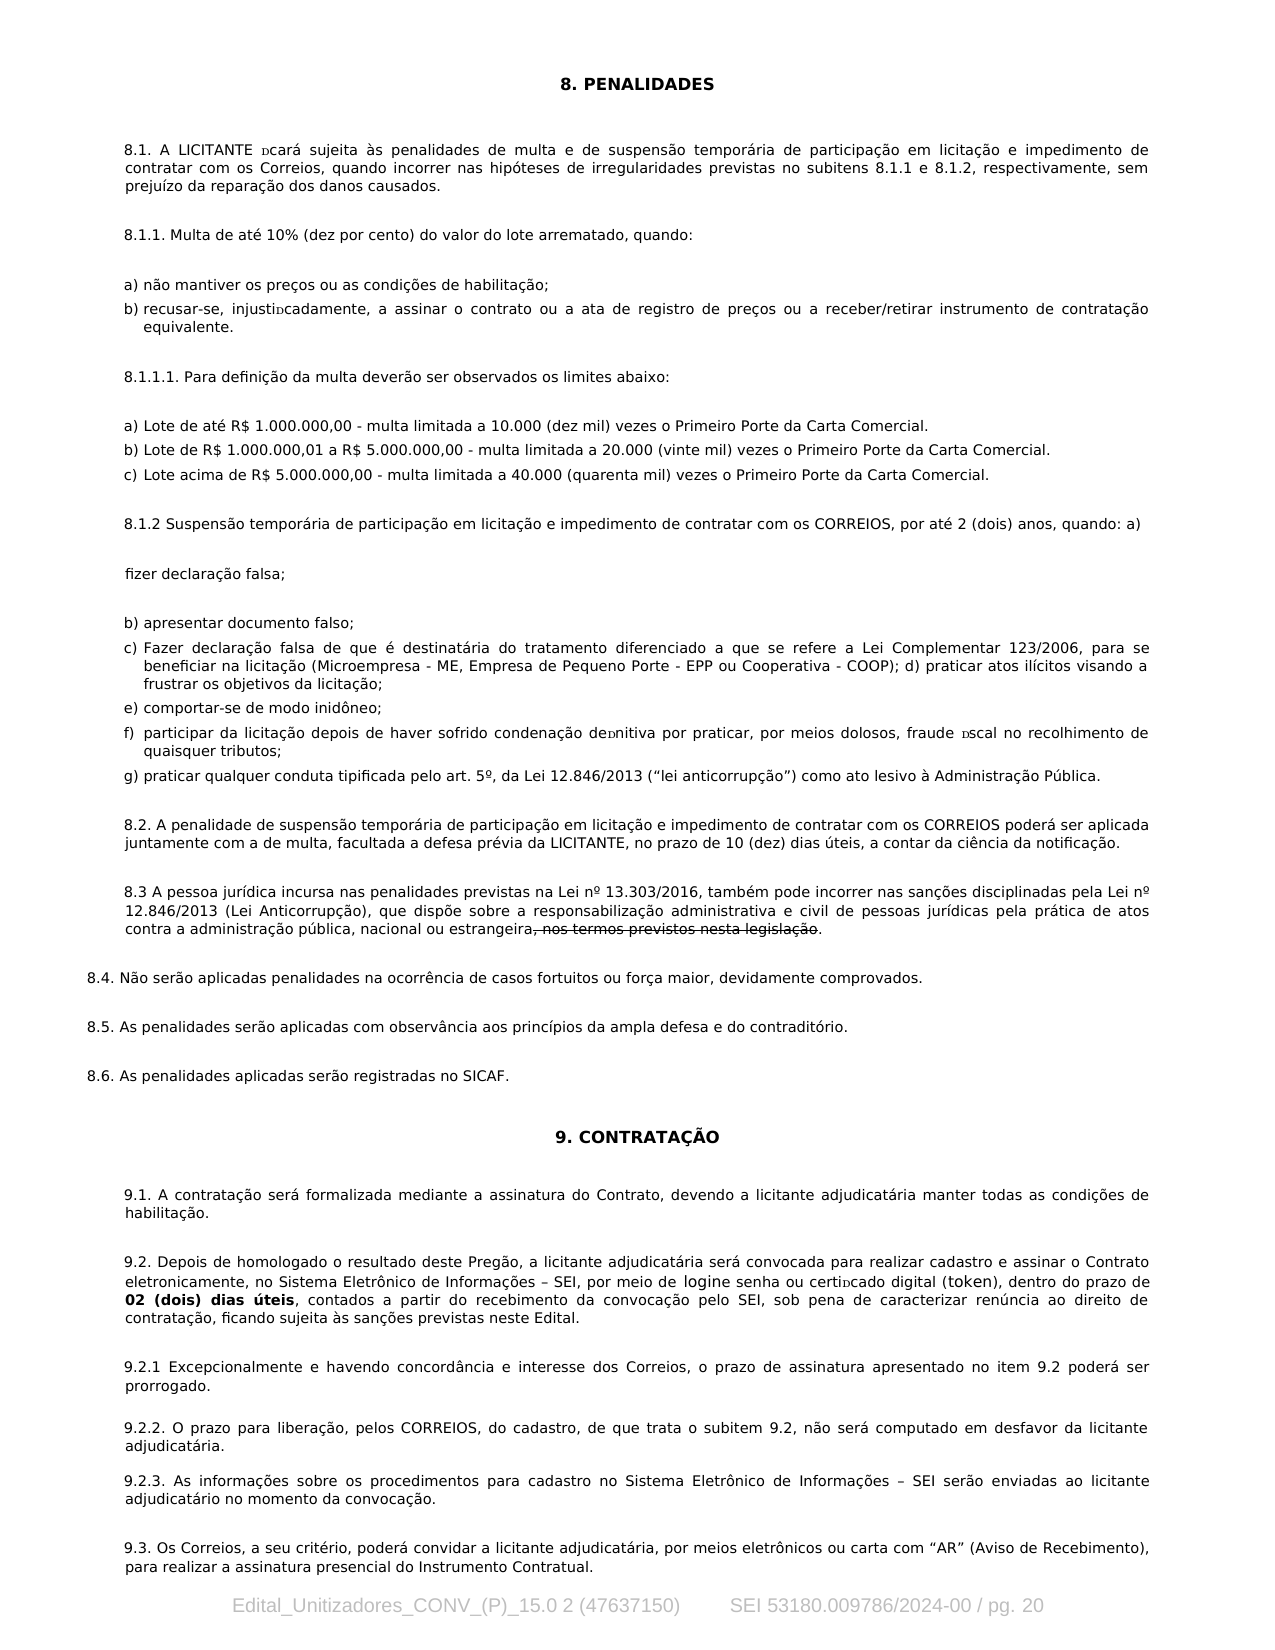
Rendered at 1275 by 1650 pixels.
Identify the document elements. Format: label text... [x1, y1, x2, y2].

text 8.1. A LICITANTE cará sujeita às penalidades de multa e de suspensão temporária de participação em licitação e impedimento de contratar com os Correios, quando incorrer nas hipóteses de irregularidades previstas no subitens 8.1.1 e 8.1.2, respectivamente, sem prejuízo da reparação dos danos causados. [124, 142, 1151, 195]
list Não serão aplicadas penalidades na ocorrência de casos fortuitos ou força maior, devidamente comprovados. [87, 970, 1151, 987]
list comportar-se de modo inidôneo; [124, 700, 1151, 717]
text 8.3 A pessoa jurídica incursa nas penalidades previstas na Lei nº 13.303/2016, também pode incorrer nas sanções disciplinadas pela Lei nº 12.846/2013 (Lei Anticorrupção), que dispõe sobre a responsabilização administrativa e civil de pessoas jurídicas pela prática de atos contra a administração pública, nacional ou estrangeira, nos termos previstos nesta legislação. [124, 884, 1151, 937]
text 8.1.2 Suspensão temporária de participação em licitação e impedimento de contratar com os CORREIOS, por até 2 (dois) anos, quando: a) fizer declaração falsa; [124, 516, 1142, 583]
text 9.3. Os Correios, a seu critério, poderá convidar a licitante adjudicatária, por meios eletrônicos ou carta com “AR” (Aviso de Recebimento), para realizar a assinatura presencial do Instrumento Contratual. [124, 1540, 1151, 1575]
text 8.1.1.1. Para definição da multa deverão ser observados os limites abaixo: [124, 368, 1151, 385]
list participar da licitação depois de haver sofrido condenação denitiva por praticar, por meios dolosos, fraude scal no recolhimento de quaisquer tributos; [124, 725, 1151, 760]
list Lote acima de R$ 5.000.000,00 - multa limitada a 40.000 (quarenta mil) vezes o Primeiro Porte da Carta Comercial. [124, 467, 1151, 484]
list apresentar documento falso; [124, 615, 1151, 632]
list recusar-se, injusticadamente, a assinar o contrato ou a ata de registro de preços ou a receber/retirar instrumento de contratação equivalente. [124, 301, 1151, 336]
text 9.2. Depois de homologado o resultado deste Pregão, a licitante adjudicatária será convocada para realizar cadastro e assinar o Contrato eletronicamente, no Sistema Eletrônico de Informações – SEI, por meio de logine senha ou certicado digital (token), dentro do prazo de 02 (dois) dias úteis, contados a partir do recebimento da convocação pelo SEI, sob pena de caracterizar renúncia ao direito de contratação, ficando sujeita às sanções previstas neste Edital. [124, 1254, 1151, 1327]
list não mantiver os preços ou as condições de habilitação; [124, 276, 1151, 293]
text 8.2. A penalidade de suspensão temporária de participação em licitação e impedimento de contratar com os CORREIOS poderá ser aplicada juntamente com a de multa, facultada a defesa prévia da LICITANTE, no prazo de 10 (dez) dias úteis, a contar da ciência da notificação. [124, 817, 1151, 852]
text 9.2.1 Excepcionalmente e havendo concordância e interesse dos Correios, o prazo de assinatura apresentado no item 9.2 poderá ser prorrogado. [124, 1359, 1151, 1394]
text 8.1.1. Multa de até 10% (dez por cento) do valor do lote arrematado, quando: [124, 227, 1151, 244]
list As penalidades aplicadas serão registradas no SICAF. [87, 1068, 1151, 1085]
text 9.2.3. As informações sobre os procedimentos para cadastro no Sistema Eletrônico de Informações – SEI serão enviadas ao licitante adjudicatário no momento da convocação. [124, 1473, 1151, 1508]
list As penalidades serão aplicadas com observância aos princípios da ampla defesa e do contraditório. [87, 1019, 1151, 1036]
list Fazer declaração falsa de que é destinatária do tratamento diferenciado a que se refere a Lei Complementar 123/2006, para se beneficiar na licitação (Microempresa - ME, Empresa de Pequeno Porte - EPP ou Cooperativa - COOP); d) praticar atos ilícitos visando a frustrar os objetivos da licitação; [124, 640, 1151, 693]
subtitle 8. PENALIDADES [119, 75, 1155, 94]
subtitle 9. CONTRATAÇÃO [119, 1127, 1155, 1147]
list Lote de até R$ 1.000.000,00 - multa limitada a 10.000 (dez mil) vezes o Primeiro Porte da Carta Comercial. [124, 418, 1151, 435]
list praticar qualquer conduta tipificada pelo art. 5º, da Lei 12.846/2013 (“lei anticorrupção”) como ato lesivo à Administração Pública. [124, 768, 1151, 784]
text 9.1. A contratação será formalizada mediante a assinatura do Contrato, devendo a licitante adjudicatária manter todas as condições de habilitação. [124, 1187, 1151, 1222]
text 9.2.2. O prazo para liberação, pelos CORREIOS, do cadastro, de que trata o subitem 9.2, não será computado em desfavor da licitante adjudicatária. [124, 1420, 1151, 1455]
list Lote de R$ 1.000.000,01 a R$ 5.000.000,00 - multa limitada a 20.000 (vinte mil) vezes o Primeiro Porte da Carta Comercial. [124, 442, 1151, 459]
